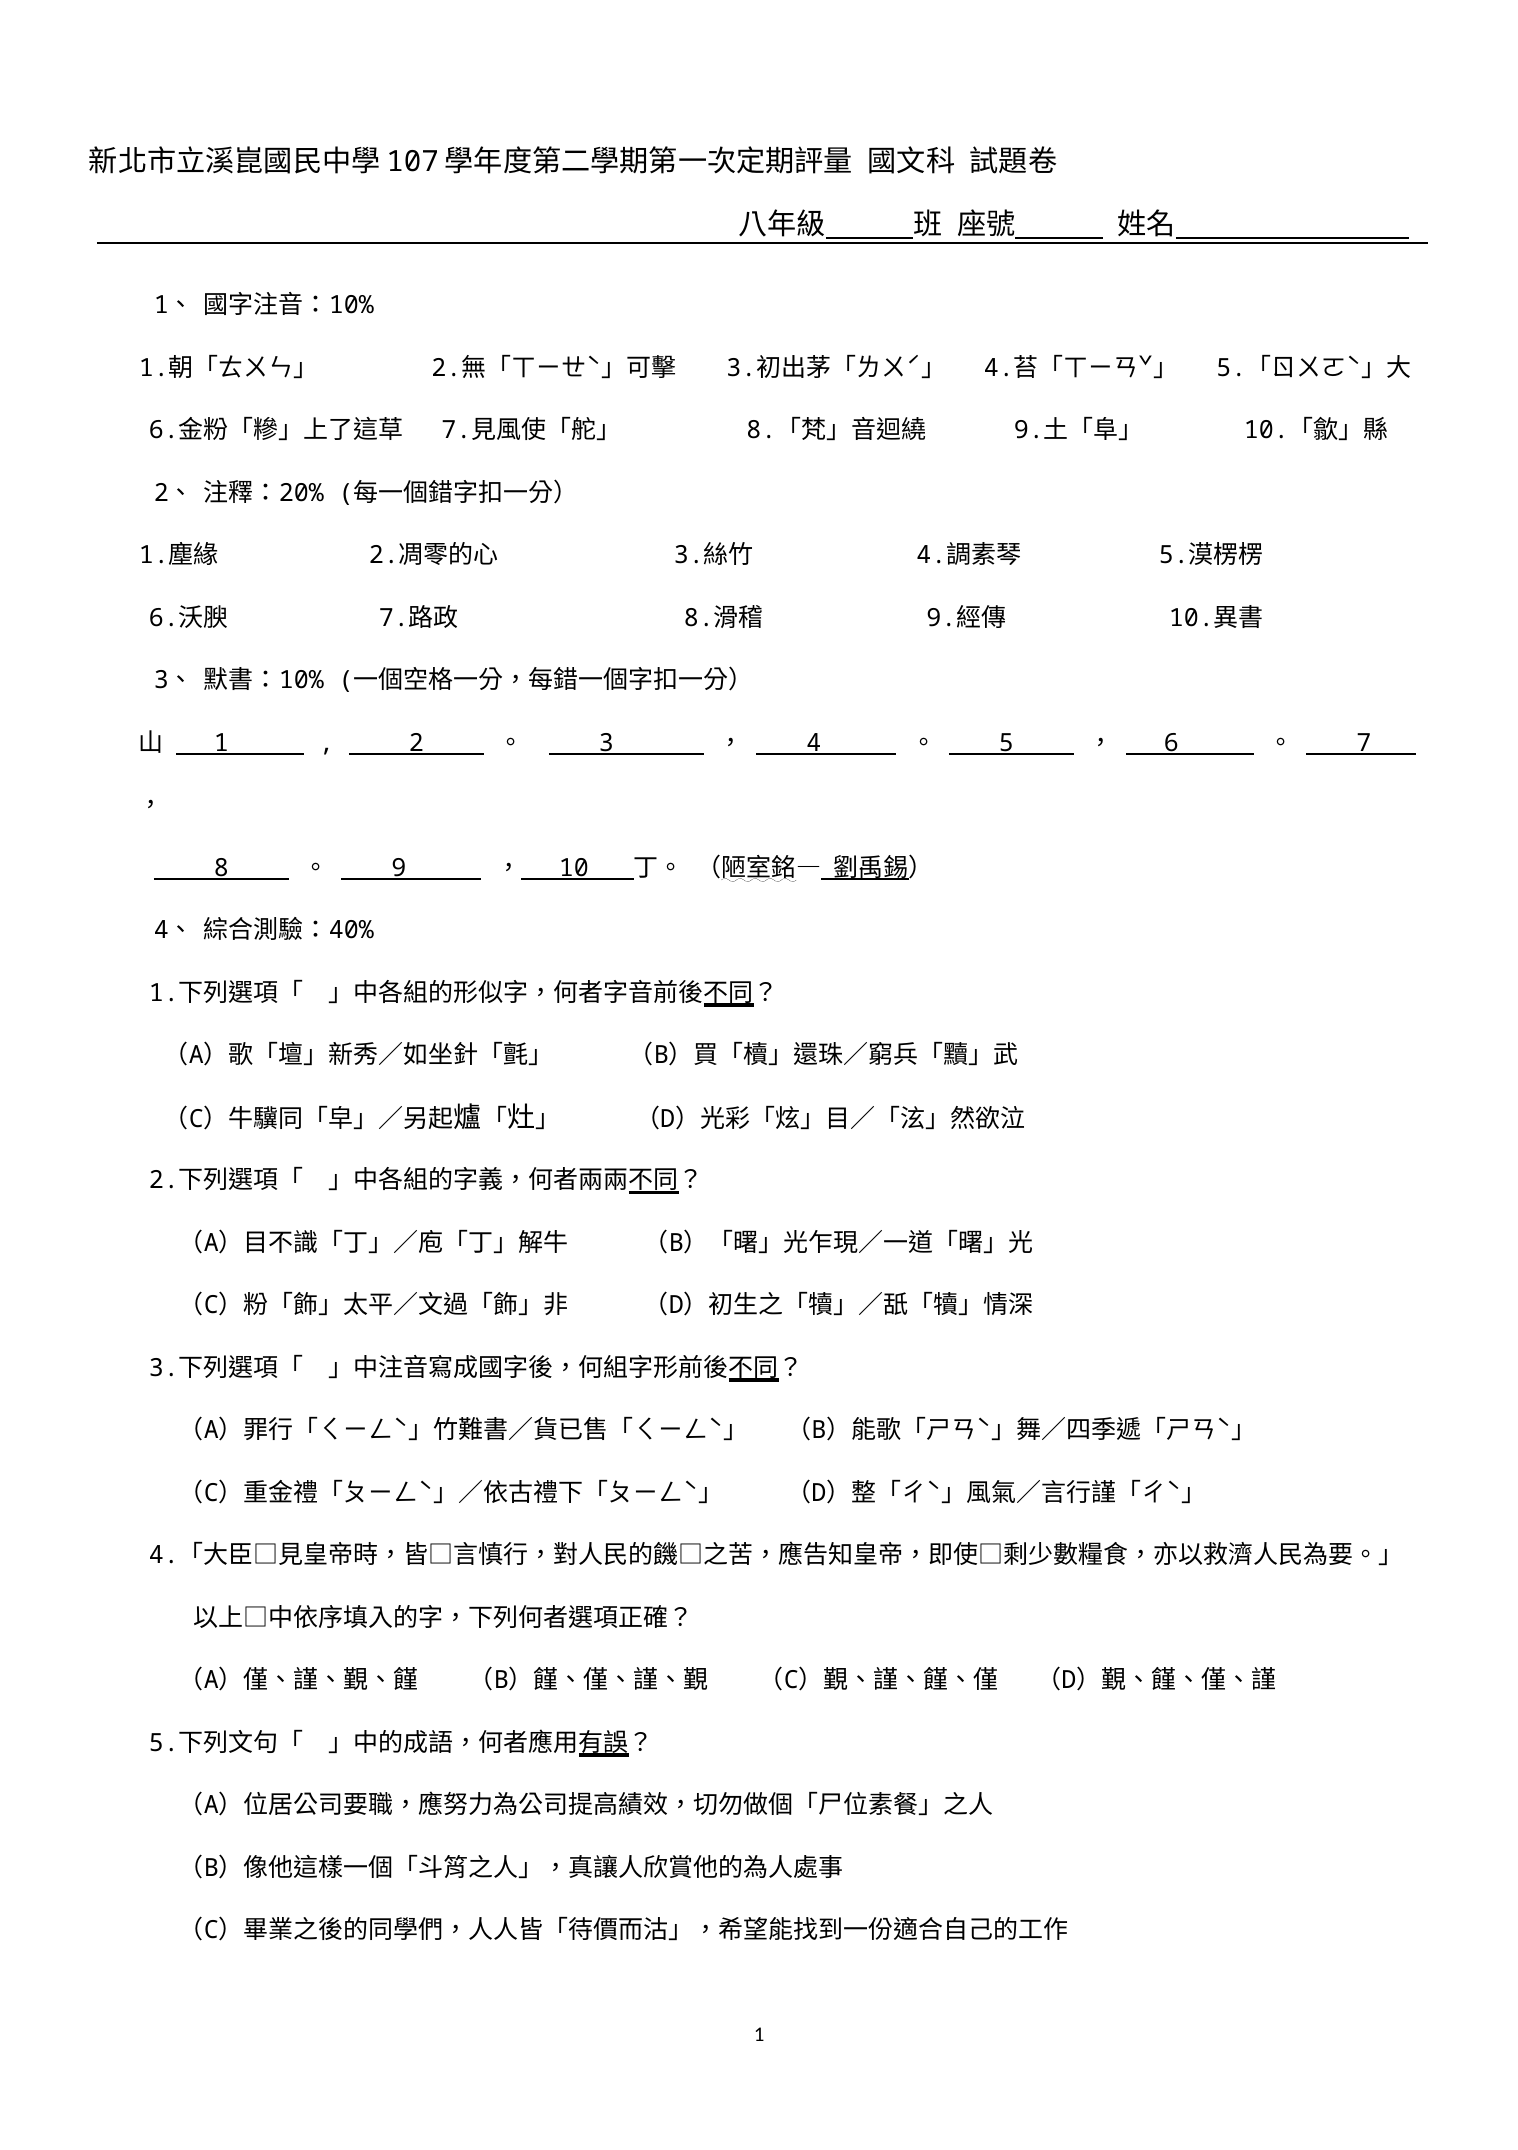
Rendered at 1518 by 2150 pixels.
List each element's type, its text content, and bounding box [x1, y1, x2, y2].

list 國字注音：10% [153, 261, 1429, 324]
text 以上□中依序填入的字，下列何者選項正確？ [89, 1574, 1429, 1636]
text （C）畢業之後的同學們，人人皆「待價而沽」，希望能找到一份適合自己的工作 [89, 1886, 1429, 1949]
text 5.下列文句「 」中的成語，何者應用有誤？ [89, 1699, 1429, 1761]
text 山 1 , 2 。 3 ， 4 。 5 ， 6 。 7 ， [139, 699, 1429, 824]
text 6.金粉「糝」上了這草 7.見風使「舵」 8.「梵」音迴繞 9.土「阜」 10.「歙」縣 [89, 386, 1429, 449]
list 默書：10% (一個空格一分，每錯一個字扣一分） [153, 636, 1429, 699]
text 1.塵緣 2.凋零的心 3.絲竹 4.調素琴 5.漠楞楞 [139, 511, 1429, 574]
text 3.下列選項「 」中注音寫成國字後，何組字形前後不同？ [89, 1324, 1429, 1386]
text 新北市立溪崑國民中學107學年度第二學期第一次定期評量 國文科 試題卷 [89, 117, 1429, 180]
text 8 。 9 ， 10 丁。 （陋室銘— 劉禹錫） [139, 824, 1429, 886]
text 八年級 班 座號 姓名 [738, 180, 1429, 242]
text （A）罪行「ㄑㄧㄥˋ」竹難書／貨已售「ㄑㄧㄥˋ」 （B）能歌「ㄕㄢˋ」舞／四季遞「ㄕㄢˋ」 [89, 1386, 1429, 1449]
list 綜合測驗：40% [153, 886, 1429, 949]
text 1.朝「ㄊㄨㄣ」 2.無「ㄒㄧㄝˋ」可擊 3.初出茅「ㄌㄨˊ」 4.苔「ㄒㄧㄢˇ」 5.「ㄖㄨㄛˋ」大 [139, 324, 1429, 386]
text 4.「大臣□見皇帝時，皆□言慎行，對人民的饑□之苦，應告知皇帝，即使□剩少數糧食，亦以救濟人民為要。」 [89, 1511, 1429, 1574]
text 2.下列選項「 」中各組的字義，何者兩兩不同？ [89, 1136, 1429, 1199]
text （A）位居公司要職，應努力為公司提高績效，切勿做個「尸位素餐」之人 [89, 1761, 1429, 1824]
text （C）重金禮「ㄆㄧㄥˋ」／依古禮下「ㄆㄧㄥˋ」 （D）整「ㄔˋ」風氣／言行謹「ㄔˋ」 [89, 1449, 1429, 1511]
list 注釋：20% (每一個錯字扣一分） [153, 449, 1429, 511]
text （A）目不識「丁」／庖「丁」解牛 （B）「曙」光乍現／一道「曙」光 [89, 1199, 1429, 1261]
text （B）像他這樣一個「斗筲之人」，真讓人欣賞他的為人處事 [89, 1824, 1429, 1886]
text （C）粉「飾」太平／文過「飾」非 （D）初生之「犢」／舐「犢」情深 [89, 1261, 1429, 1324]
text （A）僅、謹、覲、饉 （B）饉、僅、謹、覲 （C）覲、謹、饉、僅 （D）覲、饉、僅、謹 [89, 1636, 1429, 1699]
text （A）歌「壇」新秀／如坐針「氈」 （B）買「櫝」還珠／窮兵「黷」武 [89, 1011, 1429, 1074]
text （C）牛驥同「皁」／另起爐「灶」 （D）光彩「炫」目／「泫」然欲泣 [89, 1074, 1429, 1136]
text 1.下列選項「 」中各組的形似字，何者字音前後不同？ [103, 949, 1429, 1011]
text 6.沃腴 7.路政 8.滑稽 9.經傳 10.異書 [89, 574, 1429, 636]
